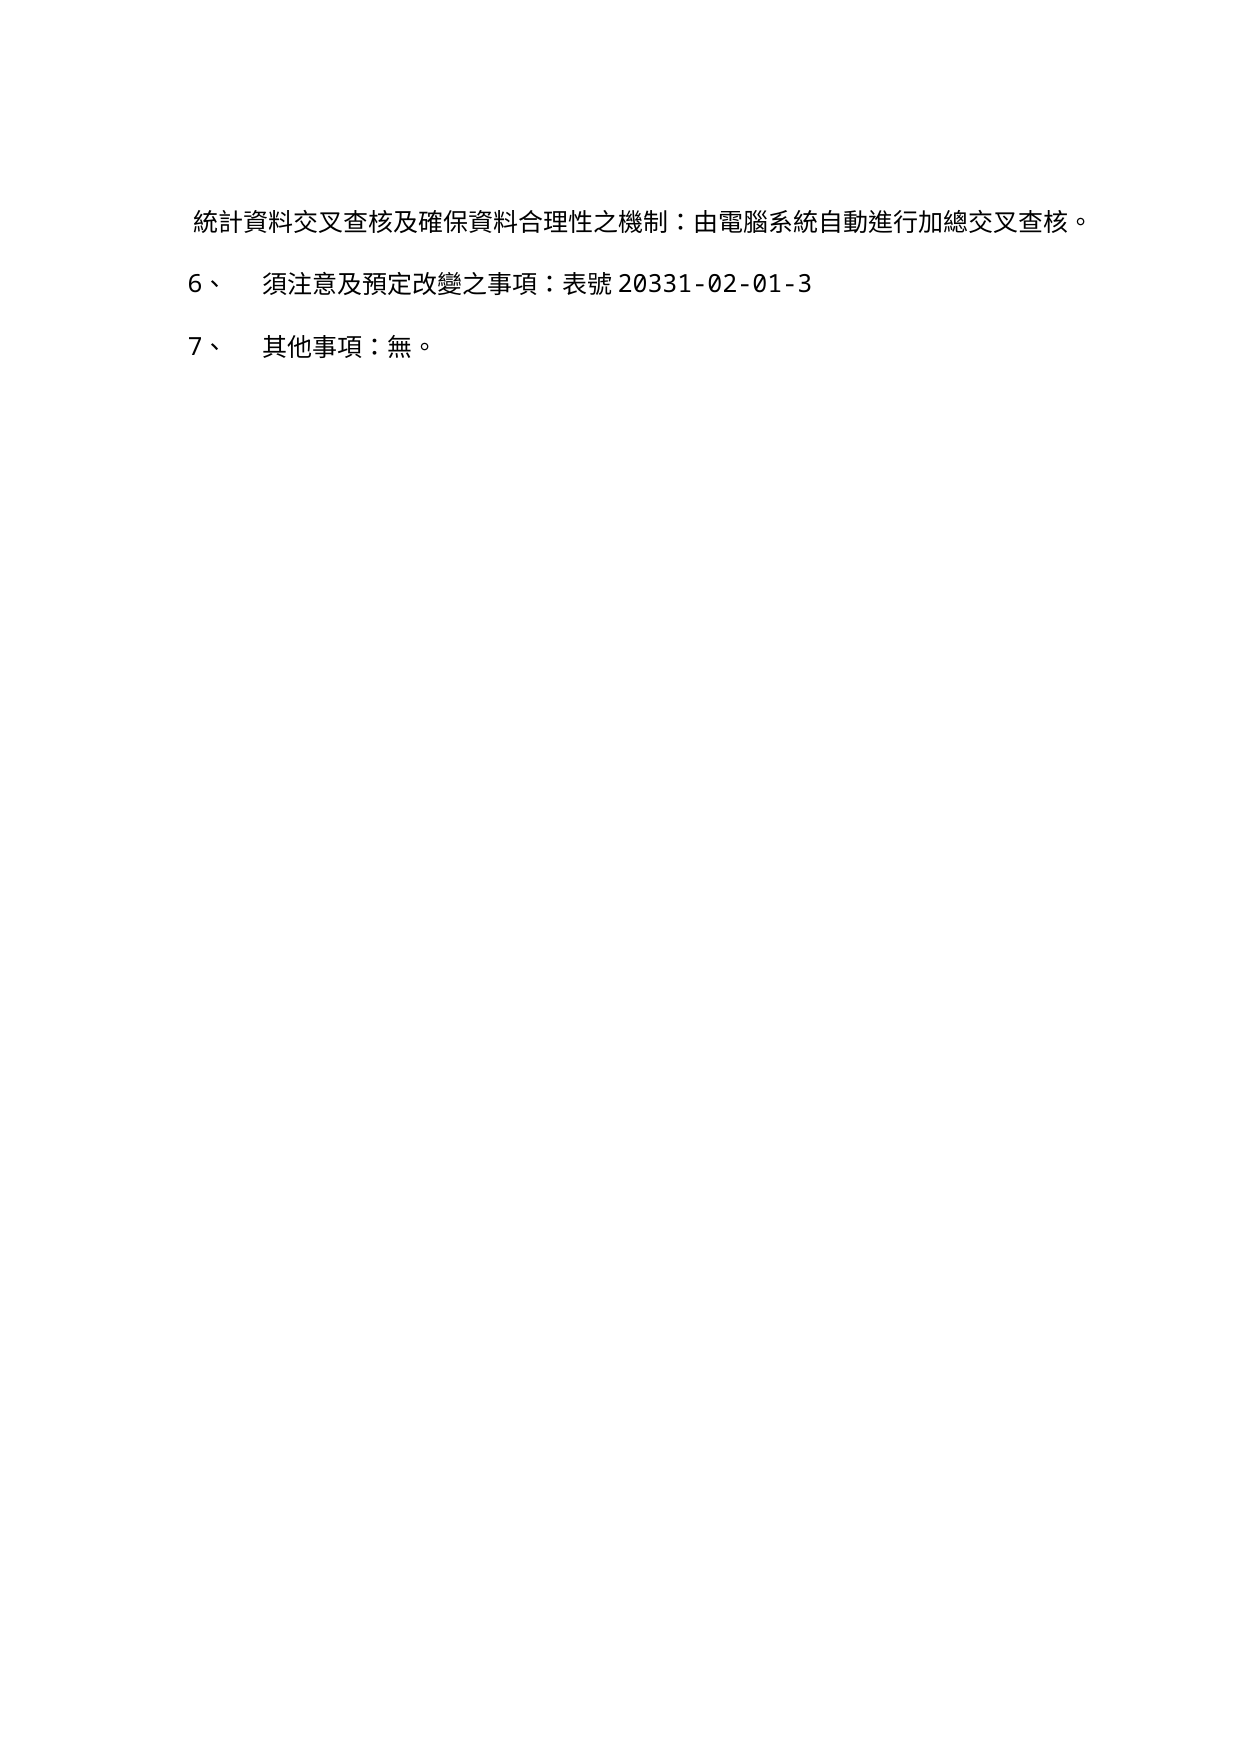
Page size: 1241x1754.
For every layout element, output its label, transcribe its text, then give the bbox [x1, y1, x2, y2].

text 統計資料交叉查核及確保資料合理性之機制：由電腦系統自動進行加總交叉查核。 [187, 179, 1122, 241]
list 統計指標編製方法與資料來源說明：本所公用及建設課依實際情形編製。 [287, 116, 1122, 179]
list 其他事項：無。 [187, 304, 1122, 366]
list 須注意及預定改變之事項：表號20331-02-01-3 [187, 241, 1122, 304]
